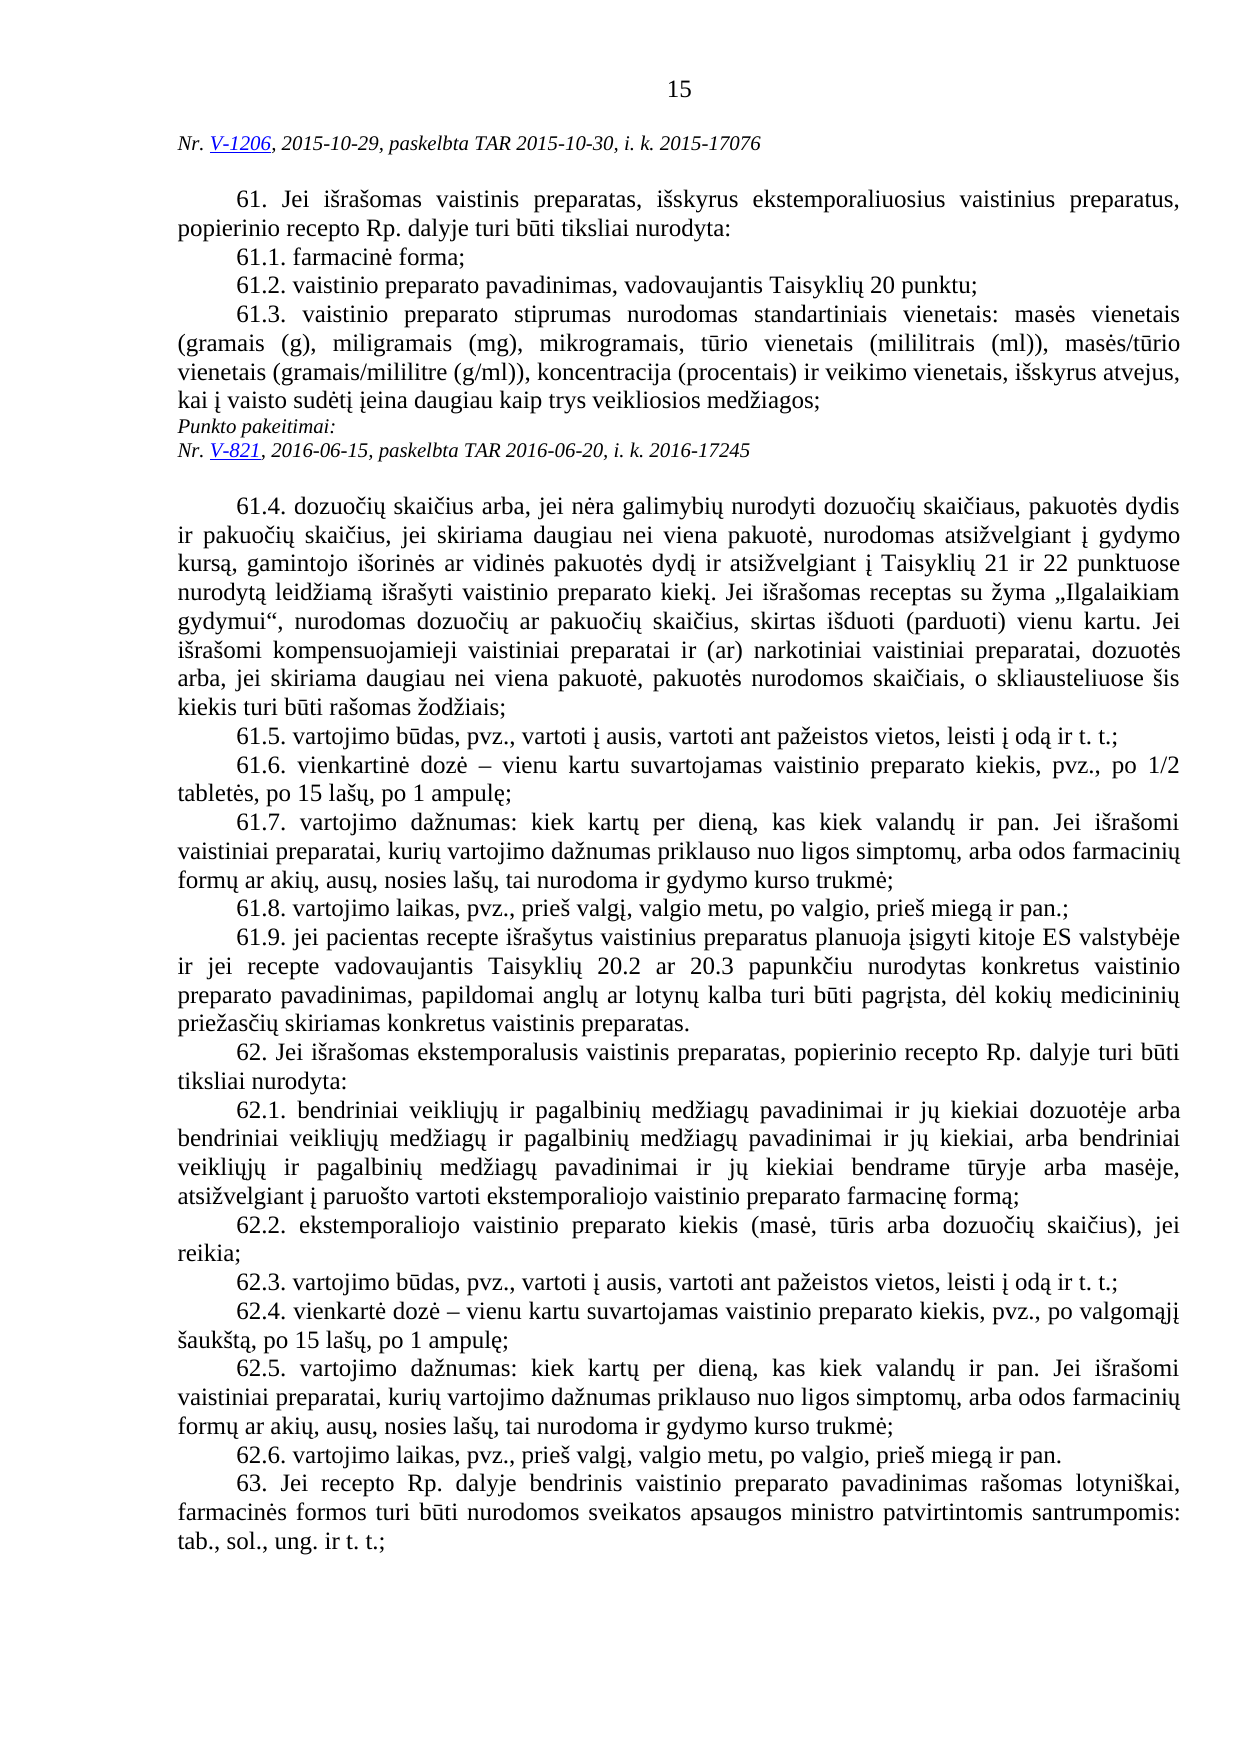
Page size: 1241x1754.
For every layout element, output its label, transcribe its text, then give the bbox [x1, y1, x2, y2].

text 61. Jei išrašomas vaistinis preparatas, išskyrus ekstemporaliuosius vaistinius preparatus, popierinio recepto Rp. dalyje turi būti tiksliai nurodyta: [177, 184, 1181, 242]
text 61.6. vienkartinė dozė – vienu kartu suvartojamas vaistinio preparato kiekis, pvz., po 1/2 tabletės, po 15 lašų, po 1 ampulę; [177, 750, 1181, 807]
text 62.4. vienkartė dozė – vienu kartu suvartojamas vaistinio preparato kiekis, pvz., po valgomąjį šaukštą, po 15 lašų, po 1 ampulę; [177, 1296, 1181, 1353]
text 61.9. jei pacientas recepte išrašytus vaistinius preparatus planuoja įsigyti kitoje ES valstybėje ir jei recepte vadovaujantis Taisyklių 20.2 ar 20.3 papunkčiu nurodytas konkretus vaistinio preparato pavadinimas, papildomai anglų ar lotynų kalba turi būti pagrįsta, dėl kokių medicininių priežasčių skiriamas konkretus vaistinis preparatas. [177, 922, 1181, 1037]
text 62.1. bendriniai veikliųjų ir pagalbinių medžiagų pavadinimai ir jų kiekiai dozuotėje arba bendriniai veikliųjų medžiagų ir pagalbinių medžiagų pavadinimai ir jų kiekiai, arba bendriniai veikliųjų ir pagalbinių medžiagų pavadinimai ir jų kiekiai bendrame tūryje arba masėje, atsižvelgiant į paruošto vartoti ekstemporaliojo vaistinio preparato farmacinę formą; [177, 1095, 1181, 1210]
text Punkto pakeitimai: [177, 414, 1181, 438]
text Nr. V-821, 2016-06-15, paskelbta TAR 2016-06-20, i. k. 2016-17245 [177, 438, 1181, 462]
text 62.3. vartojimo būdas, pvz., vartoti į ausis, vartoti ant pažeistos vietos, leisti į odą ir t. t.; [177, 1267, 1181, 1296]
text 63. Jei recepto Rp. dalyje bendrinis vaistinio preparato pavadinimas rašomas lotyniškai, farmacinės formos turi būti nurodomos sveikatos apsaugos ministro patvirtintomis santrumpomis: tab., sol., ung. ir t. t.; [177, 1468, 1181, 1555]
text 61.3. vaistinio preparato stiprumas nurodomas standartiniais vienetais: masės vienetais (gramais (g), miligramais (mg), mikrogramais, tūrio vienetais (mililitrais (ml)), masės/tūrio vienetais (gramais/mililitre (g/ml)), koncentracija (procentais) ir veikimo vienetais, išskyrus atvejus, kai į vaisto sudėtį įeina daugiau kaip trys veikliosios medžiagos; [177, 299, 1181, 414]
text 61.8. vartojimo laikas, pvz., prieš valgį, valgio metu, po valgio, prieš miegą ir pan.; [177, 893, 1181, 922]
text 62.2. ekstemporaliojo vaistinio preparato kiekis (masė, tūris arba dozuočių skaičius), jei reikia; [177, 1210, 1181, 1267]
text 62.6. vartojimo laikas, pvz., prieš valgį, valgio metu, po valgio, prieš miegą ir pan. [177, 1440, 1181, 1468]
text 61.5. vartojimo būdas, pvz., vartoti į ausis, vartoti ant pažeistos vietos, leisti į odą ir t. t.; [177, 721, 1181, 750]
text 61.2. vaistinio preparato pavadinimas, vadovaujantis Taisyklių 20 punktu; [177, 270, 1181, 299]
text 61.1. farmacinė forma; [177, 242, 1181, 270]
text 62. Jei išrašomas ekstemporalusis vaistinis preparatas, popierinio recepto Rp. dalyje turi būti tiksliai nurodyta: [177, 1037, 1181, 1095]
text 61.7. vartojimo dažnumas: kiek kartų per dieną, kas kiek valandų ir pan. Jei išrašomi vaistiniai preparatai, kurių vartojimo dažnumas priklauso nuo ligos simptomų, arba odos farmacinių formų ar akių, ausų, nosies lašų, tai nurodoma ir gydymo kurso trukmė; [177, 807, 1181, 893]
text Nr. V-1206, 2015-10-29, paskelbta TAR 2015-10-30, i. k. 2015-17076 [177, 131, 1181, 155]
text 62.5. vartojimo dažnumas: kiek kartų per dieną, kas kiek valandų ir pan. Jei išrašomi vaistiniai preparatai, kurių vartojimo dažnumas priklauso nuo ligos simptomų, arba odos farmacinių formų ar akių, ausų, nosies lašų, tai nurodoma ir gydymo kurso trukmė; [177, 1353, 1181, 1440]
text 61.4. dozuočių skaičius arba, jei nėra galimybių nurodyti dozuočių skaičiaus, pakuotės dydis ir pakuočių skaičius, jei skiriama daugiau nei viena pakuotė, nurodomas atsižvelgiant į gydymo kursą, gamintojo išorinės ar vidinės pakuotės dydį ir atsižvelgiant į Taisyklių 21 ir 22 punktuose nurodytą leidžiamą išrašyti vaistinio preparato kiekį. Jei išrašomas receptas su žyma „Ilgalaikiam gydymui“, nurodomas dozuočių ar pakuočių skaičius, skirtas išduoti (parduoti) vienu kartu. Jei išrašomi kompensuojamieji vaistiniai preparatai ir (ar) narkotiniai vaistiniai preparatai, dozuotės arba, jei skiriama daugiau nei viena pakuotė, pakuotės nurodomos skaičiais, o skliausteliuose šis kiekis turi būti rašomas žodžiais; [177, 491, 1181, 721]
